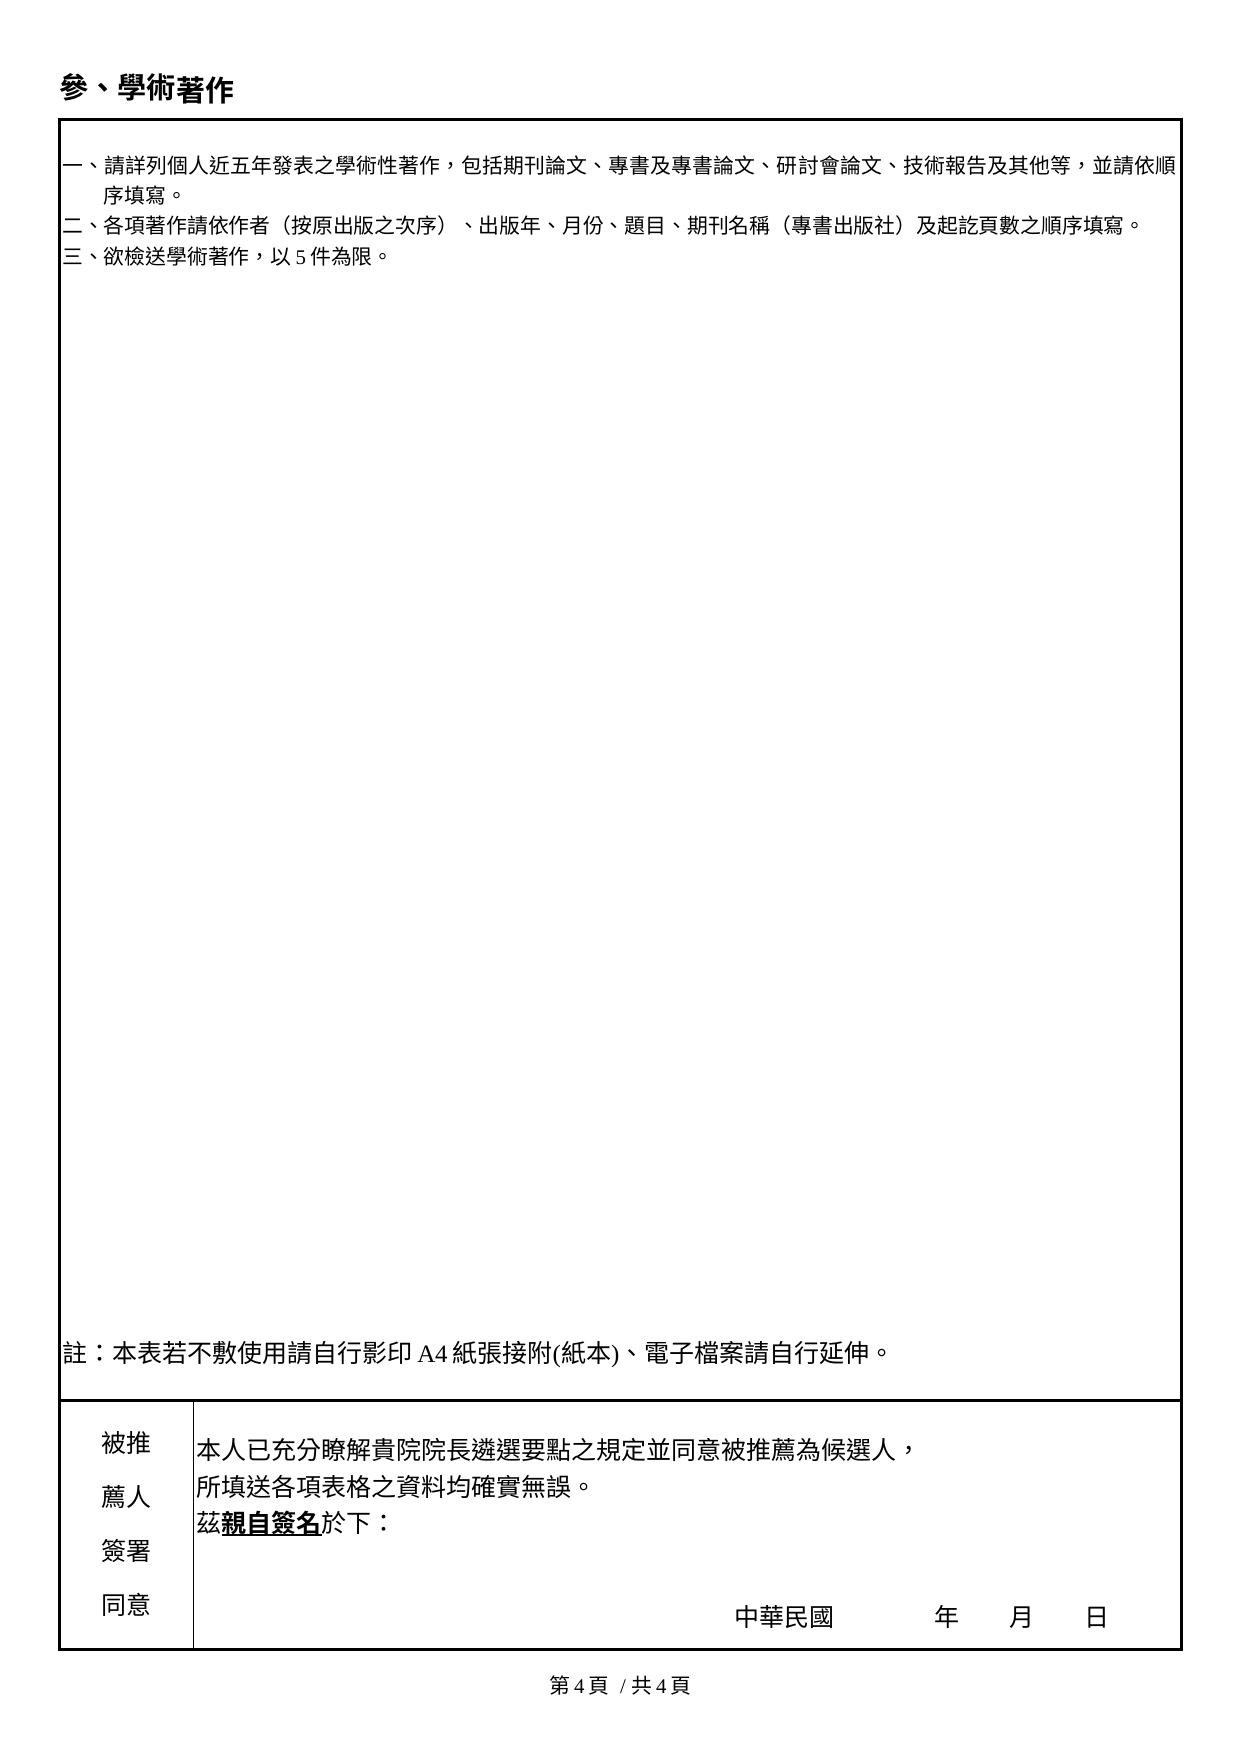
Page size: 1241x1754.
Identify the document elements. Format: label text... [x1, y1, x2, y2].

table_cell 被推 薦人 簽署 同意 [61, 1402, 193, 1647]
table_header 一、請詳列個人近五年發表之學術性著作，包括期刊論文、專書及專書論文、研討會論文、技術報告及其他等，並請依順序填寫。 二、各項著作請依作者（按原出版之次序）、出版年、月份、題目、期刊名稱（專書出版社）及起訖頁數之順序填寫。 三、欲檢送學術著作，以5件為限。 註：本表若不敷使用請自行影印A4紙張接附(紙本)、電子檔案請自行延伸。 [61, 121, 1180, 1399]
table_cell 本人已充分瞭解貴院院長遴選要點之規定並同意被推薦為候選人， 所填送各項表格之資料均確實無誤。 茲親自簽名於下： 中華民國 年 月 日 [194, 1402, 1180, 1647]
text 參、學術著作 [59, 72, 1181, 105]
